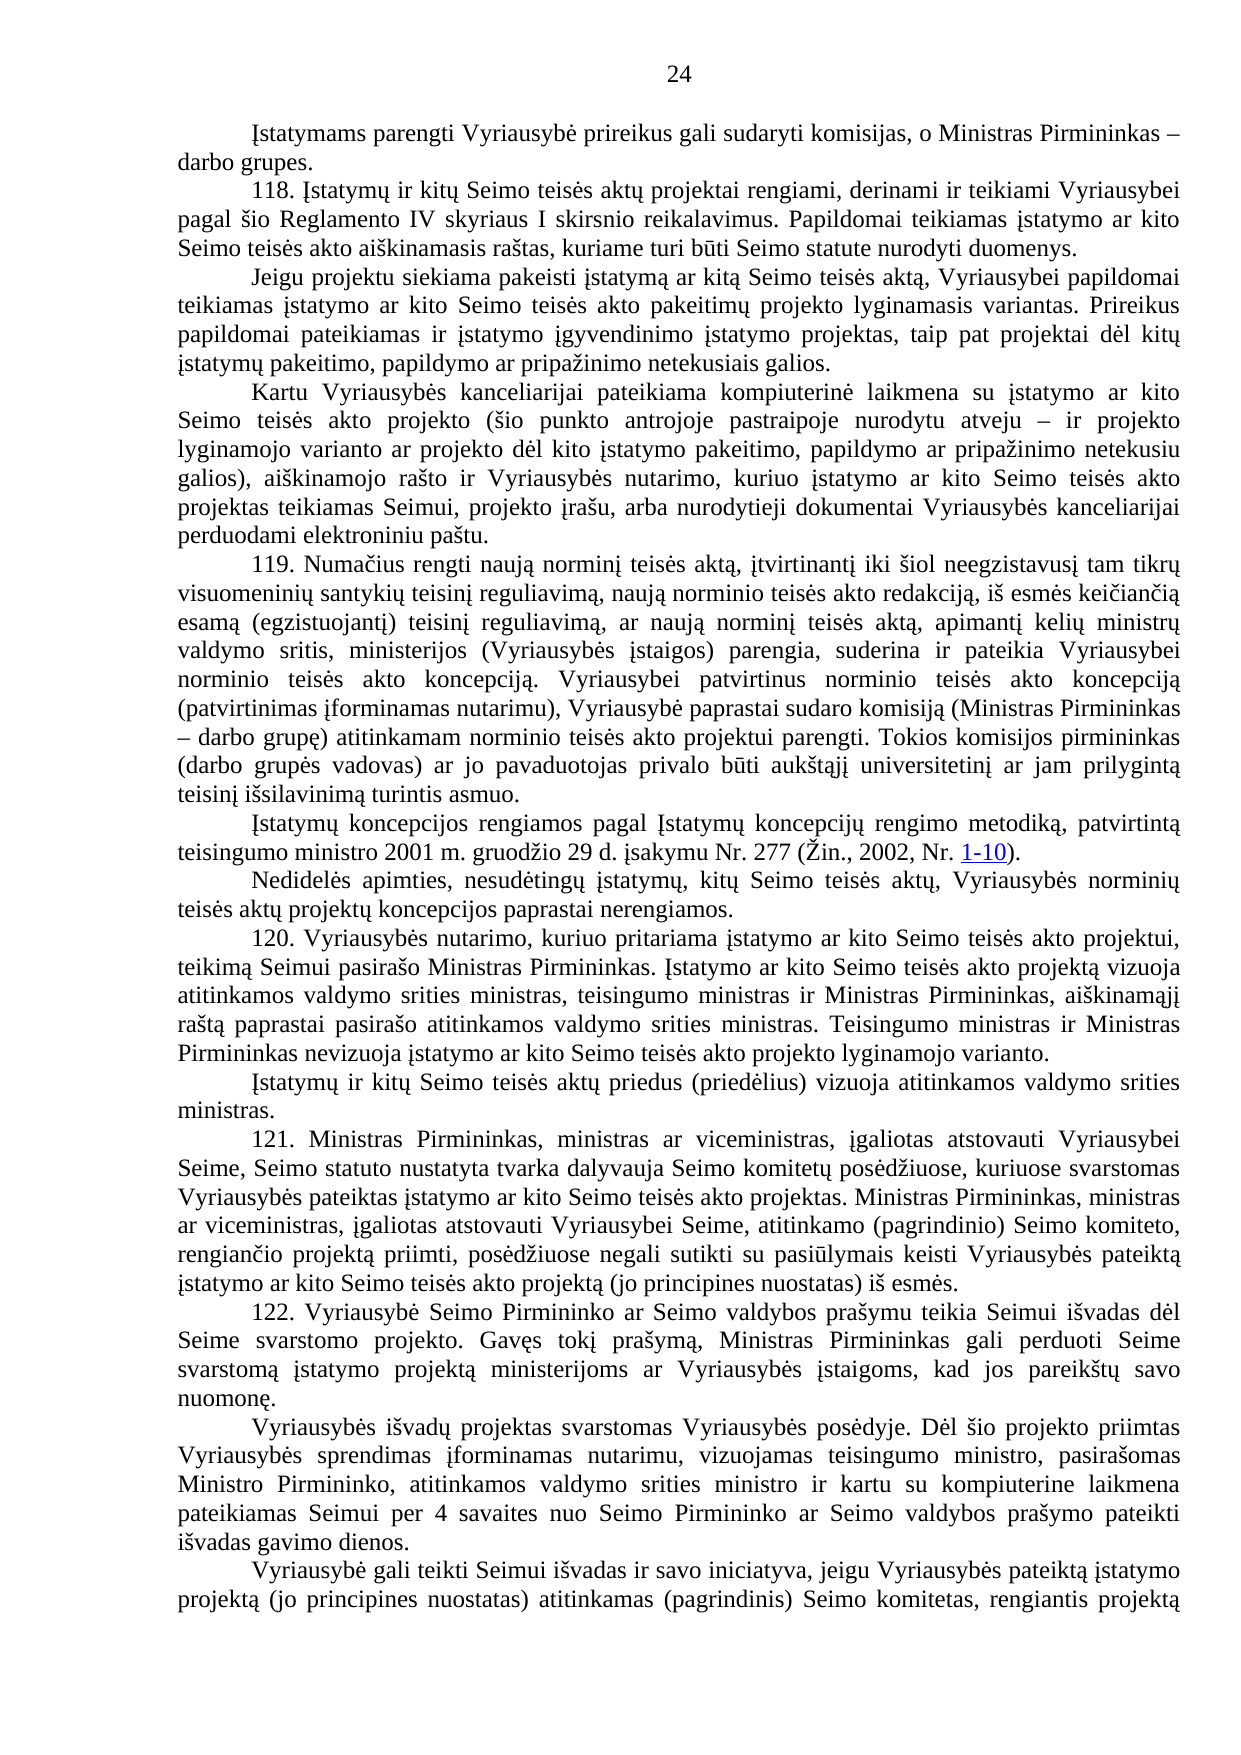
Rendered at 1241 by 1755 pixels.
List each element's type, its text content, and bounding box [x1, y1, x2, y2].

text Įstatymų koncepcijos rengiamos pagal Įstatymų koncepcijų rengimo metodiką, patvirtintą teisingumo ministro 2001 m. gruodžio 29 d. įsakymu Nr. 277 (Žin., 2002, Nr. 1-10). [177, 808, 1181, 866]
text Vyriausybės išvadų projektas svarstomas Vyriausybės posėdyje. Dėl šio projekto priimtas Vyriausybės sprendimas įforminamas nutarimu, vizuojamas teisingumo ministro, pasirašomas Ministro Pirmininko, atitinkamos valdymo srities ministro ir kartu su kompiuterine laikmena pateikiamas Seimui per 4 savaites nuo Seimo Pirmininko ar Seimo valdybos prašymo pateikti išvadas gavimo dienos. [177, 1412, 1181, 1556]
text 118. Įstatymų ir kitų Seimo teisės aktų projektai rengiami, derinami ir teikiami Vyriausybei pagal šio Reglamento IV skyriaus I skirsnio reikalavimus. Papildomai teikiamas įstatymo ar kito Seimo teisės akto aiškinamasis raštas, kuriame turi būti Seimo statute nurodyti duomenys. [177, 176, 1181, 262]
text 122. Vyriausybė Seimo Pirmininko ar Seimo valdybos prašymu teikia Seimui išvadas dėl Seime svarstomo projekto. Gavęs tokį prašymą, Ministras Pirmininkas gali perduoti Seime svarstomą įstatymo projektą ministerijoms ar Vyriausybės įstaigoms, kad jos pareikštų savo nuomonę. [177, 1297, 1181, 1412]
text Nedidelės apimties, nesudėtingų įstatymų, kitų Seimo teisės aktų, Vyriausybės norminių teisės aktų projektų koncepcijos paprastai nerengiamos. [177, 866, 1181, 923]
text Kartu Vyriausybės kanceliarijai pateikiama kompiuterinė laikmena su įstatymo ar kito Seimo teisės akto projekto (šio punkto antrojoje pastraipoje nurodytu atveju – ir projekto lyginamojo varianto ar projekto dėl kito įstatymo pakeitimo, papildymo ar pripažinimo netekusiu galios), aiškinamojo rašto ir Vyriausybės nutarimo, kuriuo įstatymo ar kito Seimo teisės akto projektas teikiamas Seimui, projekto įrašu, arba nurodytieji dokumentai Vyriausybės kanceliarijai perduodami elektroniniu paštu. [177, 377, 1181, 549]
text Jeigu projektu siekiama pakeisti įstatymą ar kitą Seimo teisės aktą, Vyriausybei papildomai teikiamas įstatymo ar kito Seimo teisės akto pakeitimų projekto lyginamasis variantas. Prireikus papildomai pateikiamas ir įstatymo įgyvendinimo įstatymo projektas, taip pat projektai dėl kitų įstatymų pakeitimo, papildymo ar pripažinimo netekusiais galios. [177, 262, 1181, 377]
text 121. Ministras Pirmininkas, ministras ar viceministras, įgaliotas atstovauti Vyriausybei Seime, Seimo statuto nustatyta tvarka dalyvauja Seimo komitetų posėdžiuose, kuriuose svarstomas Vyriausybės pateiktas įstatymo ar kito Seimo teisės akto projektas. Ministras Pirmininkas, ministras ar viceministras, įgaliotas atstovauti Vyriausybei Seime, atitinkamo (pagrindinio) Seimo komiteto, rengiančio projektą priimti, posėdžiuose negali sutikti su pasiūlymais keisti Vyriausybės pateiktą įstatymo ar kito Seimo teisės akto projektą (jo principines nuostatas) iš esmės. [177, 1124, 1181, 1297]
text 120. Vyriausybės nutarimo, kuriuo pritariama įstatymo ar kito Seimo teisės akto projektui, teikimą Seimui pasirašo Ministras Pirmininkas. Įstatymo ar kito Seimo teisės akto projektą vizuoja atitinkamos valdymo srities ministras, teisingumo ministras ir Ministras Pirmininkas, aiškinamąjį raštą paprastai pasirašo atitinkamos valdymo srities ministras. Teisingumo ministras ir Ministras Pirmininkas nevizuoja įstatymo ar kito Seimo teisės akto projekto lyginamojo varianto. [177, 923, 1181, 1067]
text Įstatymų ir kitų Seimo teisės aktų priedus (priedėlius) vizuoja atitinkamos valdymo srities ministras. [177, 1067, 1181, 1124]
text 119. Numačius rengti naują norminį teisės aktą, įtvirtinantį iki šiol neegzistavusį tam tikrų visuomeninių santykių teisinį reguliavimą, naują norminio teisės akto redakciją, iš esmės keičiančią esamą (egzistuojantį) teisinį reguliavimą, ar naują norminį teisės aktą, apimantį kelių ministrų valdymo sritis, ministerijos (Vyriausybės įstaigos) parengia, suderina ir pateikia Vyriausybei norminio teisės akto koncepciją. Vyriausybei patvirtinus norminio teisės akto koncepciją (patvirtinimas įforminamas nutarimu), Vyriausybė paprastai sudaro komisiją (Ministras Pirmininkas – darbo grupę) atitinkamam norminio teisės akto projektui parengti. Tokios komisijos pirmininkas (darbo grupės vadovas) ar jo pavaduotojas privalo būti aukštąjį universitetinį ar jam prilygintą teisinį išsilavinimą turintis asmuo. [177, 549, 1181, 808]
text Vyriausybė gali teikti Seimui išvadas ir savo iniciatyva, jeigu Vyriausybės pateiktą įstatymo projektą (jo principines nuostatas) atitinkamas (pagrindinis) Seimo komitetas, rengiantis projektą [177, 1556, 1181, 1613]
text Įstatymams parengti Vyriausybė prireikus gali sudaryti komisijas, o Ministras Pirmininkas – darbo grupes. [177, 118, 1181, 176]
